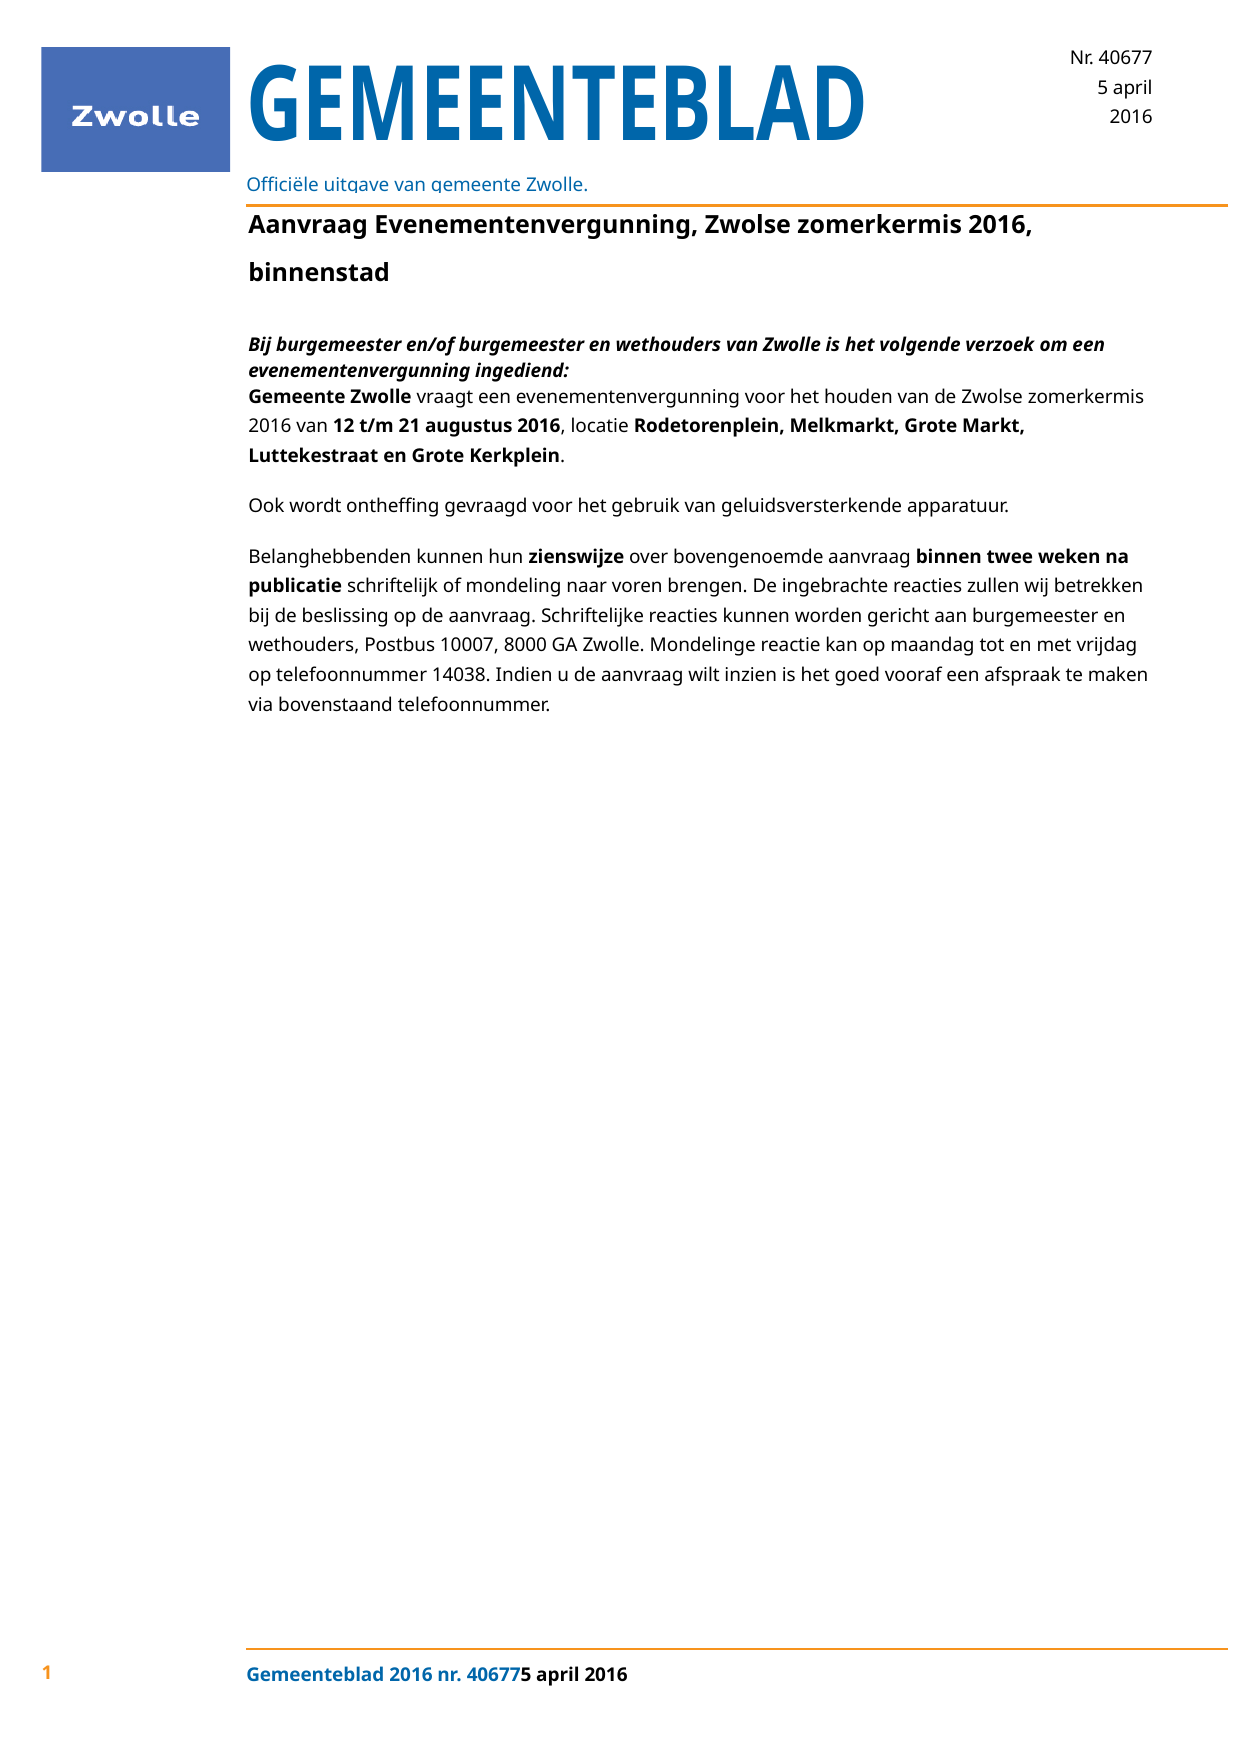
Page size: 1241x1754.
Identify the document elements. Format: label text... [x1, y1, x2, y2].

text Aanvraag Evenementenvergunning, Zwolse zomerkermis 2016, binnenstad [248, 207, 1152, 288]
picture [41, 47, 231, 172]
text Gemeente Zwolle vraagt een evenementenvergunning voor het houden van de Zwolse zomerkermis 2016 van 12 t/m 21 augustus 2016, locatie Rodetorenplein, Melkmarkt, Grote Markt, Luttekestraat en Grote Kerkplein. [248, 383, 1152, 468]
text Ook wordt ontheffing gevraagd voor het gebruik van geluidsversterkende apparatuur. [248, 492, 1152, 518]
text Belanghebbenden kunnen hun zienswijze over bovengenoemde aanvraag binnen twee weken na publicatie schriftelijk of mondeling naar voren brengen. De ingebrachte reacties zullen wij betrekken bij de beslissing op de aanvraag. Schriftelijke reacties kunnen worden gericht aan burgemeester en wethouders, Postbus 10007, 8000 GA Zwolle. Mondelinge reactie kan op maandag tot en met vrijdag op telefoonnummer 14038. Indien u de aanvraag wilt inzien is het goed vooraf een afspraak te maken via bovenstaand telefoonnummer. [248, 543, 1152, 717]
text Bij burgemeester en/of burgemeester en wethouders van Zwolle is het volgende verzoek om een evenementenvergunning ingediend: [248, 331, 1152, 383]
